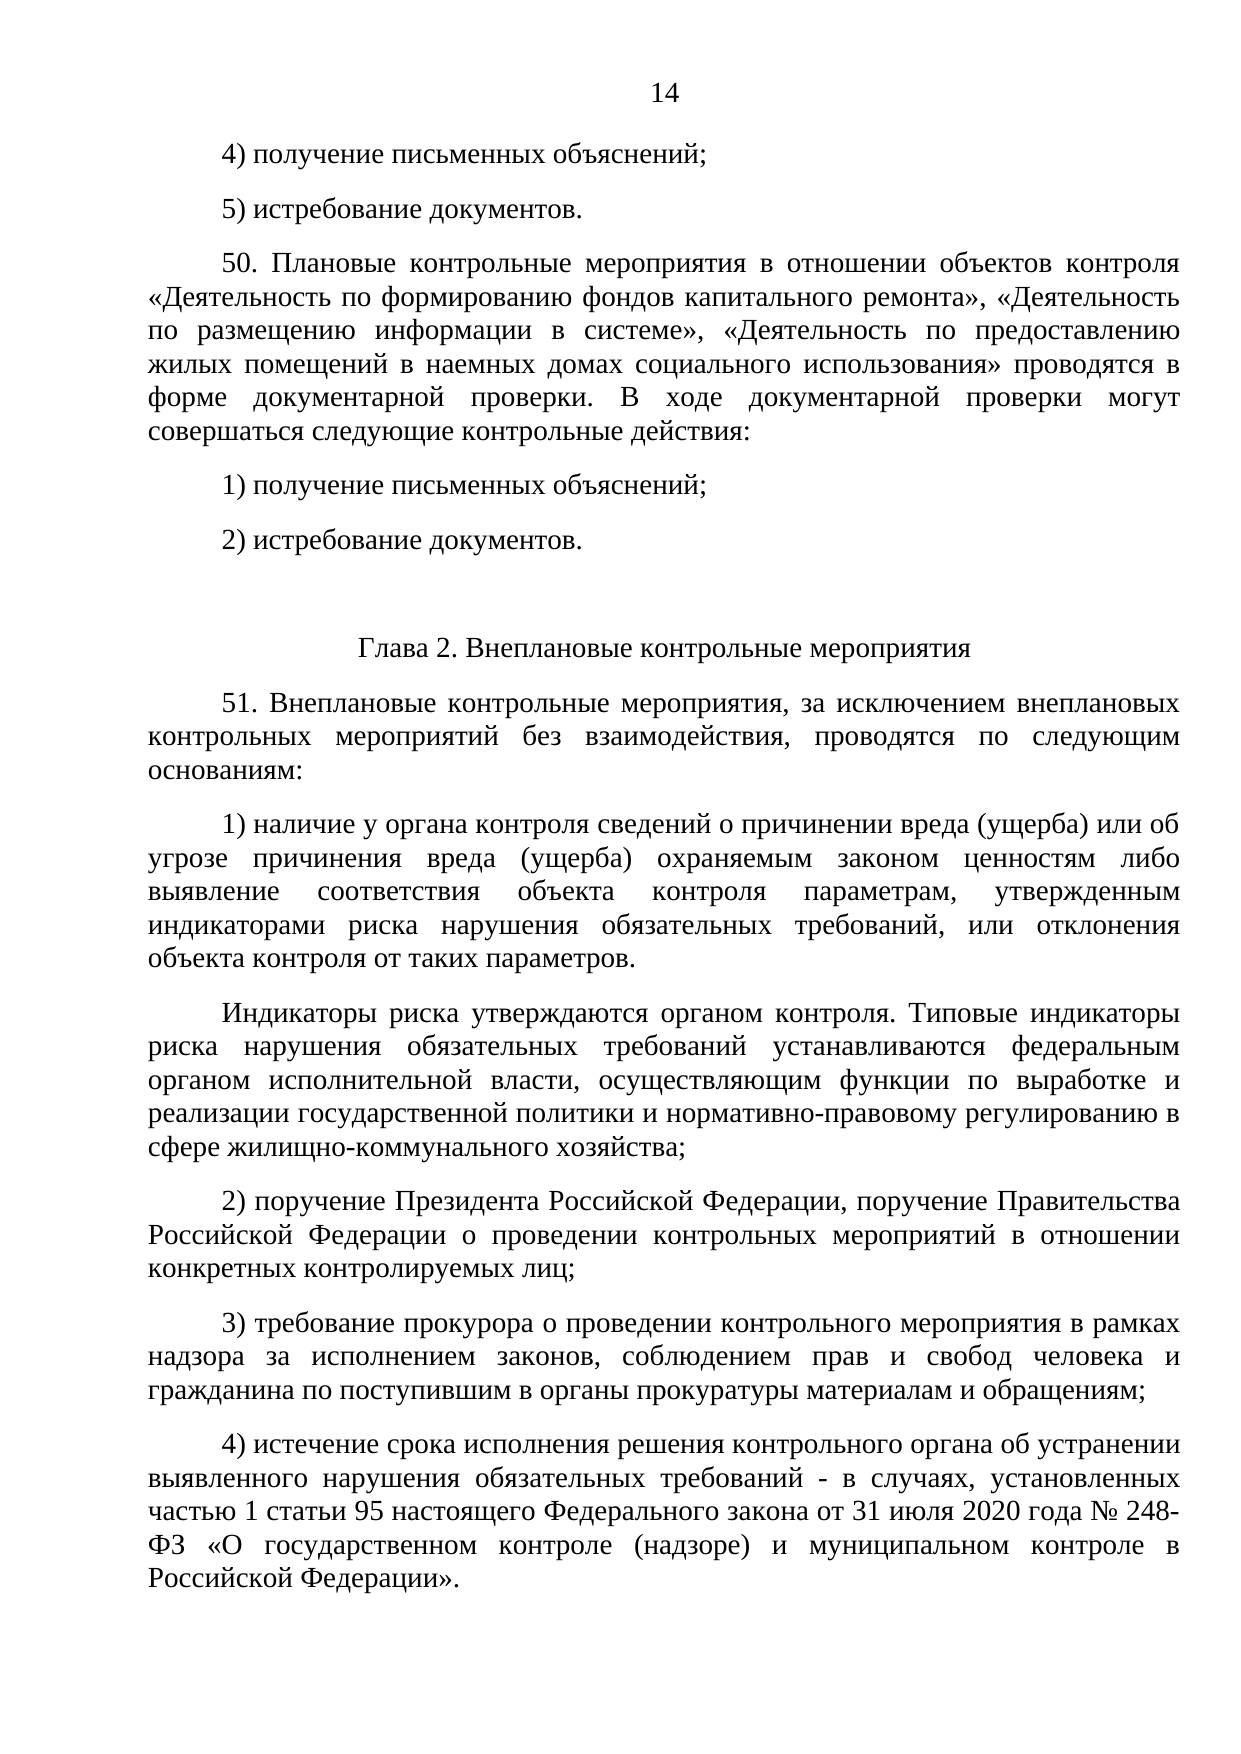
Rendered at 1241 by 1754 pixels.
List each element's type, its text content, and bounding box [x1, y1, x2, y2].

text 2) истребование документов. [148, 522, 1181, 555]
text Индикаторы риска утверждаются органом контроля. Типовые индикаторы риска нарушения обязательных требований устанавливаются федеральным органом исполнительной власти, осуществляющим функции по выработке и реализации государственной политики и нормативно-правовому регулированию в сфере жилищно-коммунального хозяйства; [148, 995, 1181, 1163]
text 50. Плановые контрольные мероприятия в отношении объектов контроля «Деятельность по формированию фондов капитального ремонта», «Деятельность по размещению информации в системе», «Деятельность по предоставлению жилых помещений в наемных домах социального использования» проводятся в форме документарной проверки. В ходе документарной проверки могут совершаться следующие контрольные действия: [148, 245, 1181, 447]
text 51. Внеплановые контрольные мероприятия, за исключением внеплановых контрольных мероприятий без взаимодействия, проводятся по следующим основаниям: [148, 685, 1181, 786]
text 3) требование прокурора о проведении контрольного мероприятия в рамках надзора за исполнением законов, соблюдением прав и свобод человека и гражданина по поступившим в органы прокуратуры материалам и обращениям; [148, 1305, 1181, 1406]
text 1) наличие у органа контроля сведений о причинении вреда (ущерба) или об угрозе причинения вреда (ущерба) охраняемым законом ценностям либо выявление соответствия объекта контроля параметрам, утвержденным индикаторами риска нарушения обязательных требований, или отклонения объекта контроля от таких параметров. [148, 806, 1181, 974]
text 5) истребование документов. [148, 191, 1181, 224]
text 4) истечение срока исполнения решения контрольного органа об устранении выявленного нарушения обязательных требований - в случаях, установленных частью 1 статьи 95 настоящего Федерального закона от 31 июля 2020 года № 248-ФЗ «О государственном контроле (надзоре) и муниципальном контроле в Российской Федерации». [148, 1426, 1181, 1594]
text Глава 2. Внеплановые контрольные мероприятия [148, 631, 1181, 664]
text 2) поручение Президента Российской Федерации, поручение Правительства Российской Федерации о проведении контрольных мероприятий в отношении конкретных контролируемых лиц; [148, 1183, 1181, 1284]
text 1) получение письменных объяснений; [148, 467, 1181, 501]
text 4) получение письменных объяснений; [148, 137, 1181, 170]
